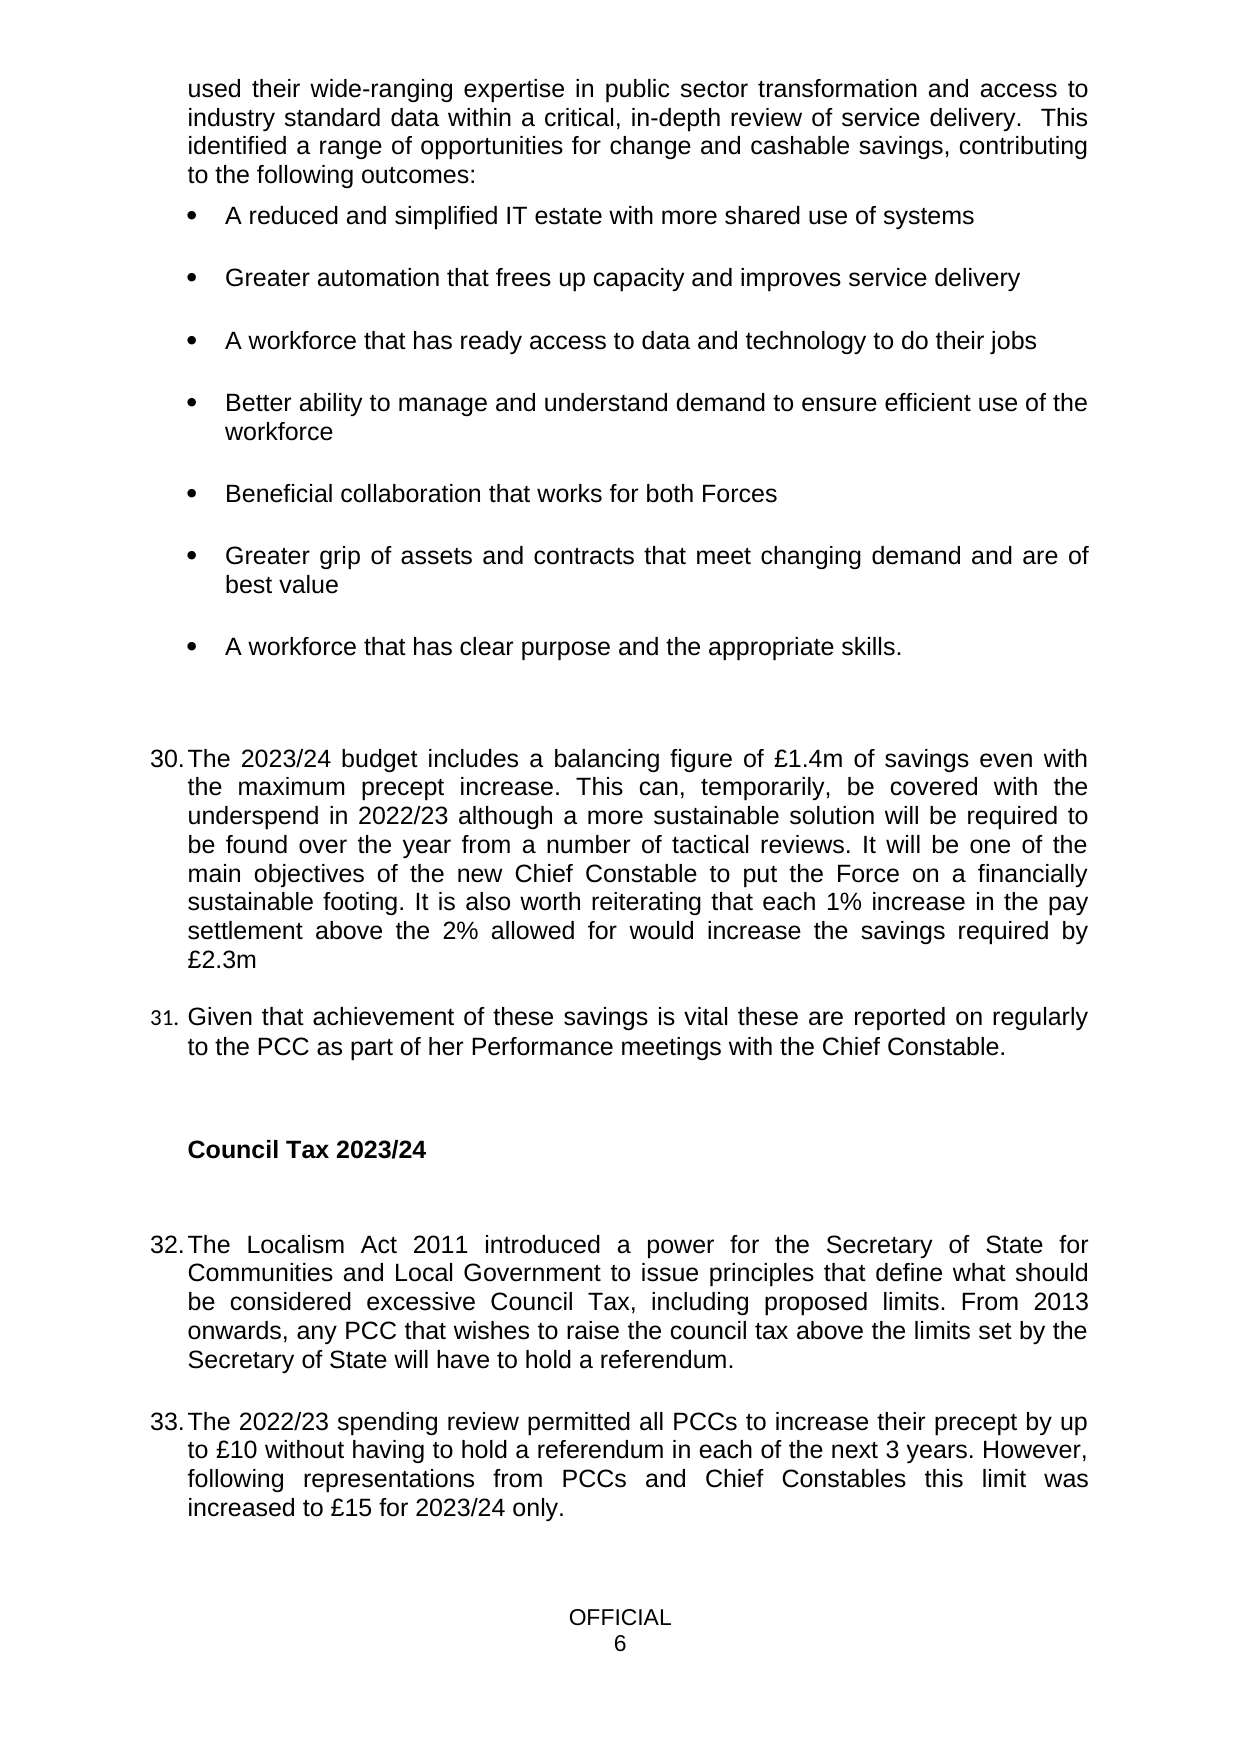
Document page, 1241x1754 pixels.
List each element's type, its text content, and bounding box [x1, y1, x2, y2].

text Council Tax 2023/24 [187, 1135, 1090, 1164]
list A reduced and simplified IT estate with more shared use of systems [187, 201, 1090, 230]
list The 2022/23 spending review permitted all PCCs to increase their precept by up to £10 without having to hold a referendum in each of the next 3 years. However, following representations from PCCs and Chief Constables this limit was increased to £15 for 2023/24 only. [150, 1407, 1090, 1522]
list A workforce that has clear purpose and the appropriate skills. [187, 632, 1090, 661]
list A workforce that has ready access to data and technology to do their jobs [187, 326, 1090, 354]
list Beneficial collaboration that works for both Forces [187, 479, 1090, 508]
list Given that achievement of these savings is vital these are reported on regularly to the PCC as part of her Performance meetings with the Chief Constable. [150, 1002, 1090, 1060]
list Greater automation that frees up capacity and improves service delivery [187, 263, 1090, 292]
list Better ability to manage and understand demand to ensure efficient use of the workforce [187, 388, 1090, 445]
list The Localism Act 2011 introduced a power for the Secretary of State for Communities and Local Government to issue principles that define what should be considered excessive Council Tax, including proposed limits. From 2013 onwards, any PCC that wishes to raise the council tax above the limits set by the Secretary of State will have to hold a referendum. [150, 1229, 1090, 1373]
list used their wide-ranging expertise in public sector transformation and access to industry standard data within a critical, in-depth review of service delivery. This identified a range of opportunities for change and cashable savings, contributing to the following outcomes: [150, 74, 1090, 189]
list Greater grip of assets and contracts that meet changing demand and are of best value [187, 541, 1090, 598]
list The 2023/24 budget includes a balancing figure of £1.4m of savings even with the maximum precept increase. This can, temporarily, be covered with the underspend in 2022/23 although a more sustainable solution will be required to be found over the year from a number of tactical reviews. It will be one of the main objectives of the new Chief Constable to put the Force on a financially sustainable footing. It is also worth reiterating that each 1% increase in the pay settlement above the 2% allowed for would increase the savings required by £2.3m [150, 744, 1090, 974]
